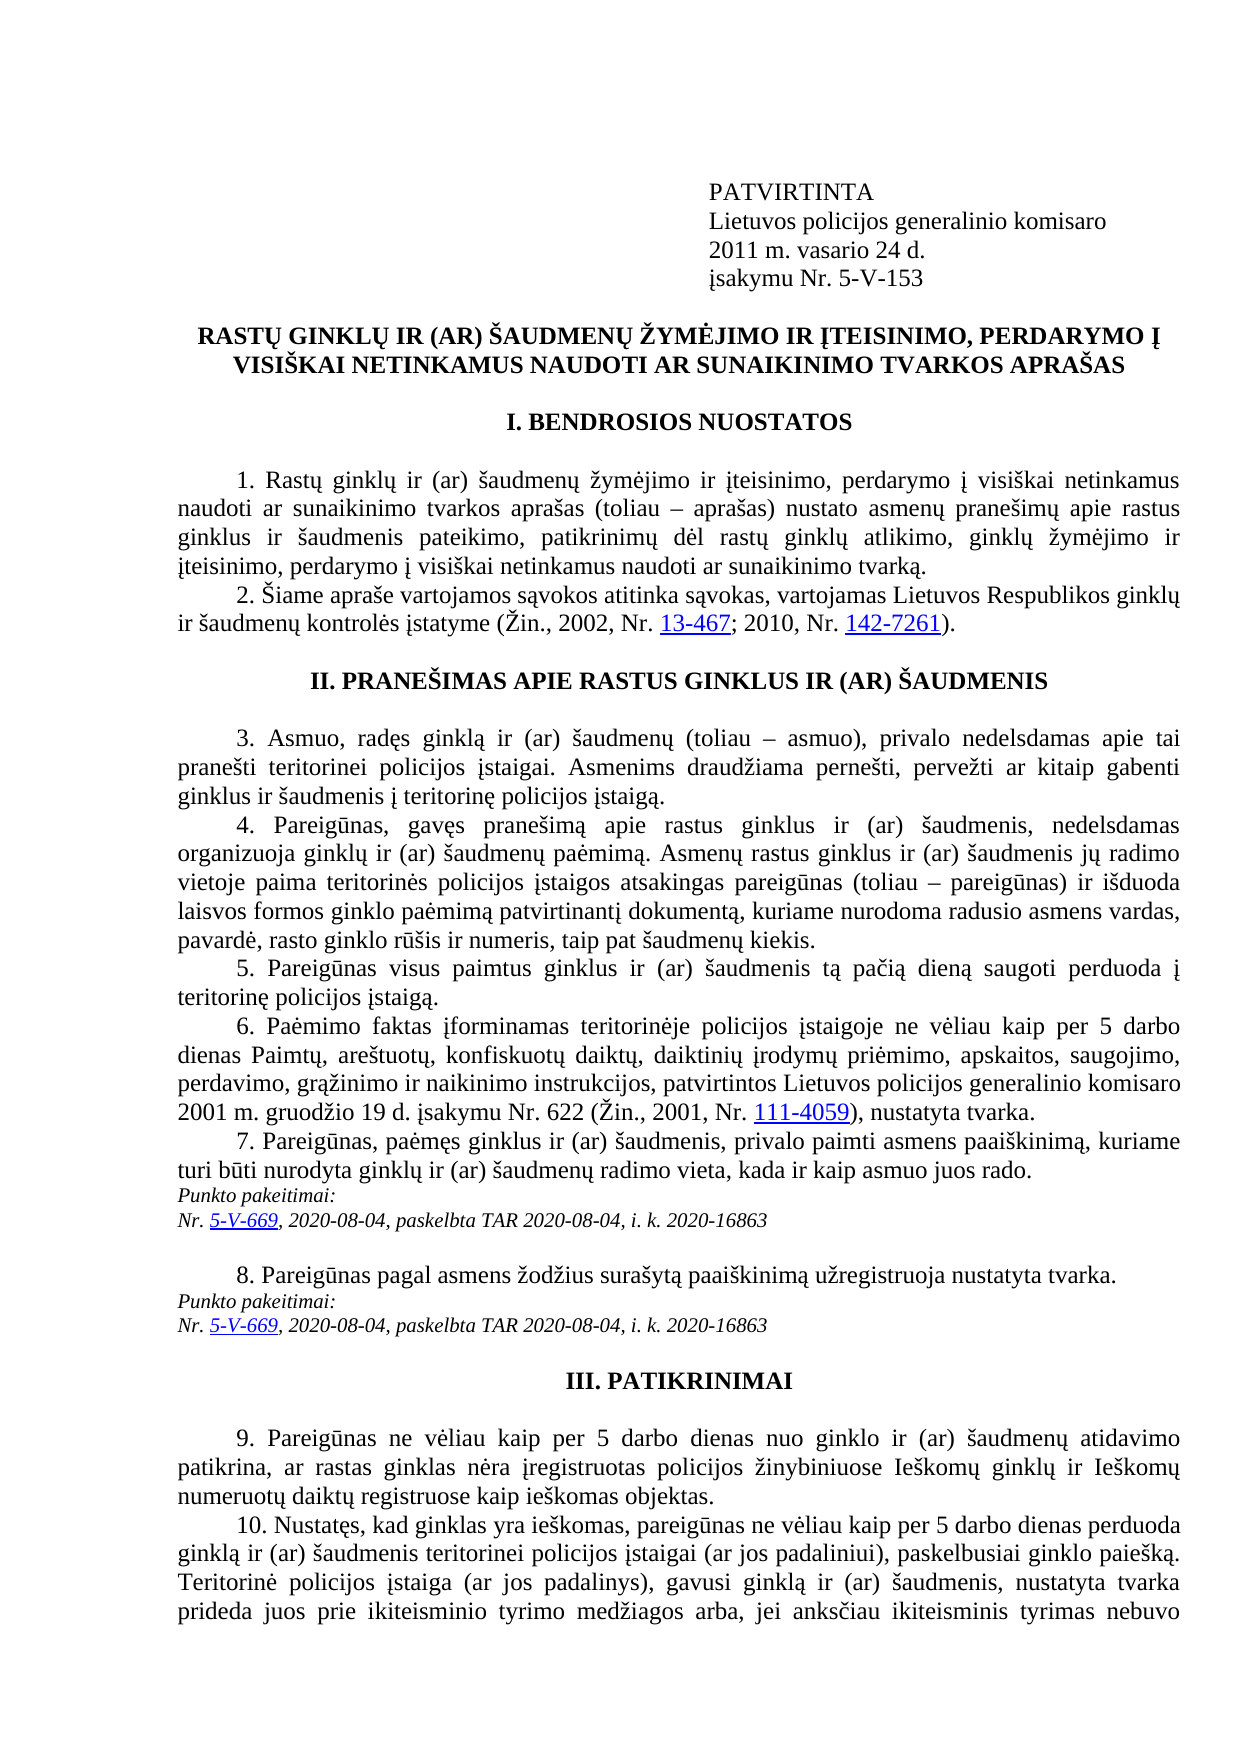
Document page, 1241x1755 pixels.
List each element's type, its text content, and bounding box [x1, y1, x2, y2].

text Punkto pakeitimai: [177, 1289, 1181, 1313]
text Punkto pakeitimai: [177, 1183, 1181, 1207]
text 4. Pareigūnas, gavęs pranešimą apie rastus ginklus ir (ar) šaudmenis, nedelsdamas organizuoja ginklų ir (ar) šaudmenų paėmimą. Asmenų rastus ginklus ir (ar) šaudmenis jų radimo vietoje paima teritorinės policijos įstaigos atsakingas pareigūnas (toliau – pareigūnas) ir išduoda laisvos formos ginklo paėmimą patvirtinantį dokumentą, kuriame nurodoma radusio asmens vardas, pavardė, rasto ginklo rūšis ir numeris, taip pat šaudmenų kiekis. [177, 810, 1181, 953]
text II. PRANEŠIMAS APIE RASTus ginklus ir (ar) šaudmenis [177, 666, 1181, 695]
text 3. Asmuo, radęs ginklą ir (ar) šaudmenų (toliau – asmuo), privalo nedelsdamas apie tai pranešti teritorinei policijos įstaigai. Asmenims draudžiama pernešti, pervežti ar kitaip gabenti ginklus ir šaudmenis į teritorinę policijos įstaigą. [177, 723, 1181, 810]
text III. PATIKRINIMAI [177, 1366, 1181, 1395]
text įsakymu Nr. 5-V-153 [177, 263, 1181, 292]
text 6. Paėmimo faktas įforminamas teritorinėje policijos įstaigoje ne vėliau kaip per 5 darbo dienas Paimtų, areštuotų, konfiskuotų daiktų, daiktinių įrodymų priėmimo, apskaitos, saugojimo, perdavimo, grąžinimo ir naikinimo instrukcijos, patvirtintos Lietuvos policijos generalinio komisaro 2001 m. gruodžio 19 d. įsakymu Nr. 622 (Žin., 2001, Nr. 111-4059), nustatyta tvarka. [177, 1011, 1181, 1126]
text Rastų ginklų ir (AR) šaudmenų žymėjimo ir įteisinimo, perdarymo į visiškai netinkamus naudoti ar sunaikinimo tvarkos Aprašas [177, 321, 1181, 378]
text 8. Pareigūnas pagal asmens žodžius surašytą paaiškinimą užregistruoja nustatyta tvarka. [177, 1260, 1181, 1289]
text 10. Nustatęs, kad ginklas yra ieškomas, pareigūnas ne vėliau kaip per 5 darbo dienas perduoda ginklą ir (ar) šaudmenis teritorinei policijos įstaigai (ar jos padaliniui), paskelbusiai ginklo paiešką. Teritorinė policijos įstaiga (ar jos padalinys), gavusi ginklą ir (ar) šaudmenis, nustatyta tvarka prideda juos prie ikiteisminio tyrimo medžiagos arba, jei anksčiau ikiteisminis tyrimas nebuvo [177, 1510, 1181, 1625]
text 2. Šiame apraše vartojamos sąvokos atitinka sąvokas, vartojamas Lietuvos Respublikos ginklų ir šaudmenų kontrolės įstatyme (Žin., 2002, Nr. 13-467; 2010, Nr. 142-7261). [177, 580, 1181, 637]
text Nr. 5-V-669, 2020-08-04, paskelbta TAR 2020-08-04, i. k. 2020-16863 [177, 1313, 1181, 1337]
text 9. Pareigūnas ne vėliau kaip per 5 darbo dienas nuo ginklo ir (ar) šaudmenų atidavimo patikrina, ar rastas ginklas nėra įregistruotas policijos žinybiniuose Ieškomų ginklų ir Ieškomų numeruotų daiktų registruose kaip ieškomas objektas. [177, 1423, 1181, 1510]
text Nr. 5-V-669, 2020-08-04, paskelbta TAR 2020-08-04, i. k. 2020-16863 [177, 1207, 1181, 1232]
text Lietuvos policijos generalinio komisaro [177, 206, 1181, 235]
text 1. Rastų ginklų ir (ar) šaudmenų žymėjimo ir įteisinimo, perdarymo į visiškai netinkamus naudoti ar sunaikinimo tvarkos aprašas (toliau – aprašas) nustato asmenų pranešimų apie rastus ginklus ir šaudmenis pateikimo, patikrinimų dėl rastų ginklų atlikimo, ginklų žymėjimo ir įteisinimo, perdarymo į visiškai netinkamus naudoti ar sunaikinimo tvarką. [177, 465, 1181, 580]
text PATVIRTINTA [177, 177, 1181, 206]
text 5. Pareigūnas visus paimtus ginklus ir (ar) šaudmenis tą pačią dieną saugoti perduoda į teritorinę policijos įstaigą. [177, 953, 1181, 1011]
text 7. Pareigūnas, paėmęs ginklus ir (ar) šaudmenis, privalo paimti asmens paaiškinimą, kuriame turi būti nurodyta ginklų ir (ar) šaudmenų radimo vieta, kada ir kaip asmuo juos rado. [177, 1126, 1181, 1183]
text 2011 m. vasario 24 d. [177, 235, 1181, 263]
text I. BENDROSIOS NUOSTATOS [177, 407, 1181, 436]
